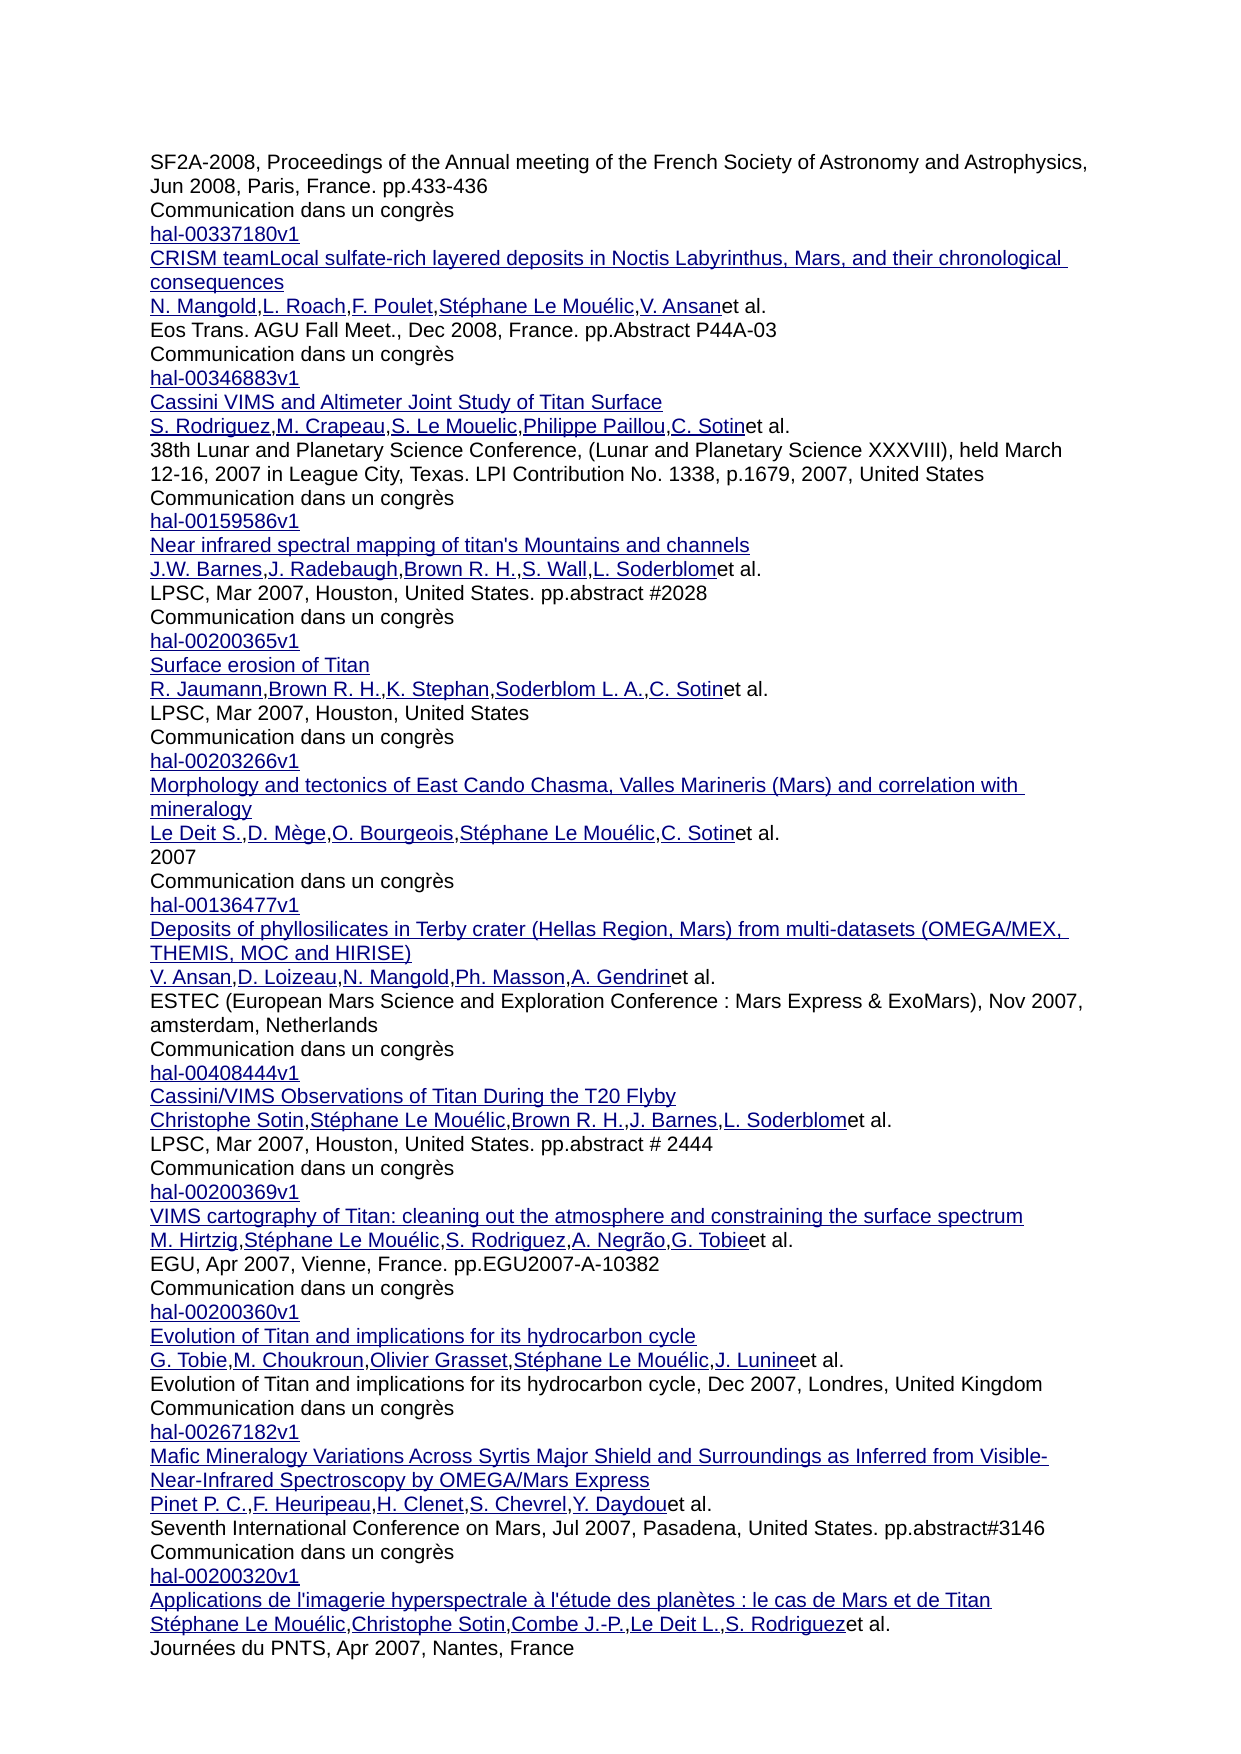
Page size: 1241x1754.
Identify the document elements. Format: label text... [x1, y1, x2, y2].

table_cell Morphology and tectonics of East Cando Chasma, Valles Marineris (Mars) and correlation with mineralogy Le Deit S.,D. Mège,O. Bourgeois,Stéphane Le Mouélic,C. Sotinet al. 2007 Communication dans un congrès hal-00136477v1 [150, 773, 1090, 917]
table_cell Near infrared spectral mapping of titan's Mountains and channels J.W. Barnes,J. Radebaugh,Brown R. H.,S. Wall,L. Soderblomet al. LPSC, Mar 2007, Houston, United States. pp.abstract #2028 Communication dans un congrès hal-00200365v1 [150, 533, 1090, 653]
table_cell Cassini VIMS and Altimeter Joint Study of Titan Surface S. Rodriguez,M. Crapeau,S. Le Mouelic,Philippe Paillou,C. Sotinet al. 38th Lunar and Planetary Science Conference, (Lunar and Planetary Science XXXVIII), held March 12-16, 2007 in League City, Texas. LPI Contribution No. 1338, p.1679, 2007, United States Communication dans un congrès hal-00159586v1 [150, 390, 1090, 533]
table_cell Applications de l'imagerie hyperspectrale à l'étude des planètes : le cas de Mars et de Titan Stéphane Le Mouélic,Christophe Sotin,Combe J.-P.,Le Deit L.,S. Rodriguezet al. Journées du PNTS, Apr 2007, Nantes, France [150, 1588, 1090, 1659]
table_cell SF2A-2008, Proceedings of the Annual meeting of the French Society of Astronomy and Astrophysics, Jun 2008, Paris, France. pp.433-436 Communication dans un congrès hal-00337180v1 [150, 150, 1090, 246]
table_cell Surface erosion of Titan R. Jaumann,Brown R. H.,K. Stephan,Soderblom L. A.,C. Sotinet al. LPSC, Mar 2007, Houston, United States Communication dans un congrès hal-00203266v1 [150, 653, 1090, 773]
table_cell CRISM teamLocal sulfate-rich layered deposits in Noctis Labyrinthus, Mars, and their chronological consequences N. Mangold,L. Roach,F. Poulet,Stéphane Le Mouélic,V. Ansanet al. Eos Trans. AGU Fall Meet., Dec 2008, France. pp.Abstract P44A-03 Communication dans un congrès hal-00346883v1 [150, 246, 1090, 389]
table_cell Evolution of Titan and implications for its hydrocarbon cycle G. Tobie,M. Choukroun,Olivier Grasset,Stéphane Le Mouélic,J. Lunineet al. Evolution of Titan and implications for its hydrocarbon cycle, Dec 2007, Londres, United Kingdom Communication dans un congrès hal-00267182v1 [150, 1324, 1090, 1444]
table_cell Mafic Mineralogy Variations Across Syrtis Major Shield and Surroundings as Inferred from Visible-Near-Infrared Spectroscopy by OMEGA/Mars Express Pinet P. C.,F. Heuripeau,H. Clenet,S. Chevrel,Y. Daydouet al. Seventh International Conference on Mars, Jul 2007, Pasadena, United States. pp.abstract#3146 Communication dans un congrès hal-00200320v1 [150, 1444, 1090, 1587]
table_cell Deposits of phyllosilicates in Terby crater (Hellas Region, Mars) from multi-datasets (OMEGA/MEX, THEMIS, MOC and HIRISE) V. Ansan,D. Loizeau,N. Mangold,Ph. Masson,A. Gendrinet al. ESTEC (European Mars Science and Exploration Conference : Mars Express & ExoMars), Nov 2007, amsterdam, Netherlands Communication dans un congrès hal-00408444v1 [150, 917, 1090, 1084]
table_cell Cassini/VIMS Observations of Titan During the T20 Flyby Christophe Sotin,Stéphane Le Mouélic,Brown R. H.,J. Barnes,L. Soderblomet al. LPSC, Mar 2007, Houston, United States. pp.abstract # 2444 Communication dans un congrès hal-00200369v1 [150, 1084, 1090, 1204]
table_cell VIMS cartography of Titan: cleaning out the atmosphere and constraining the surface spectrum M. Hirtzig,Stéphane Le Mouélic,S. Rodriguez,A. Negrão,G. Tobieet al. EGU, Apr 2007, Vienne, France. pp.EGU2007-A-10382 Communication dans un congrès hal-00200360v1 [150, 1204, 1090, 1324]
